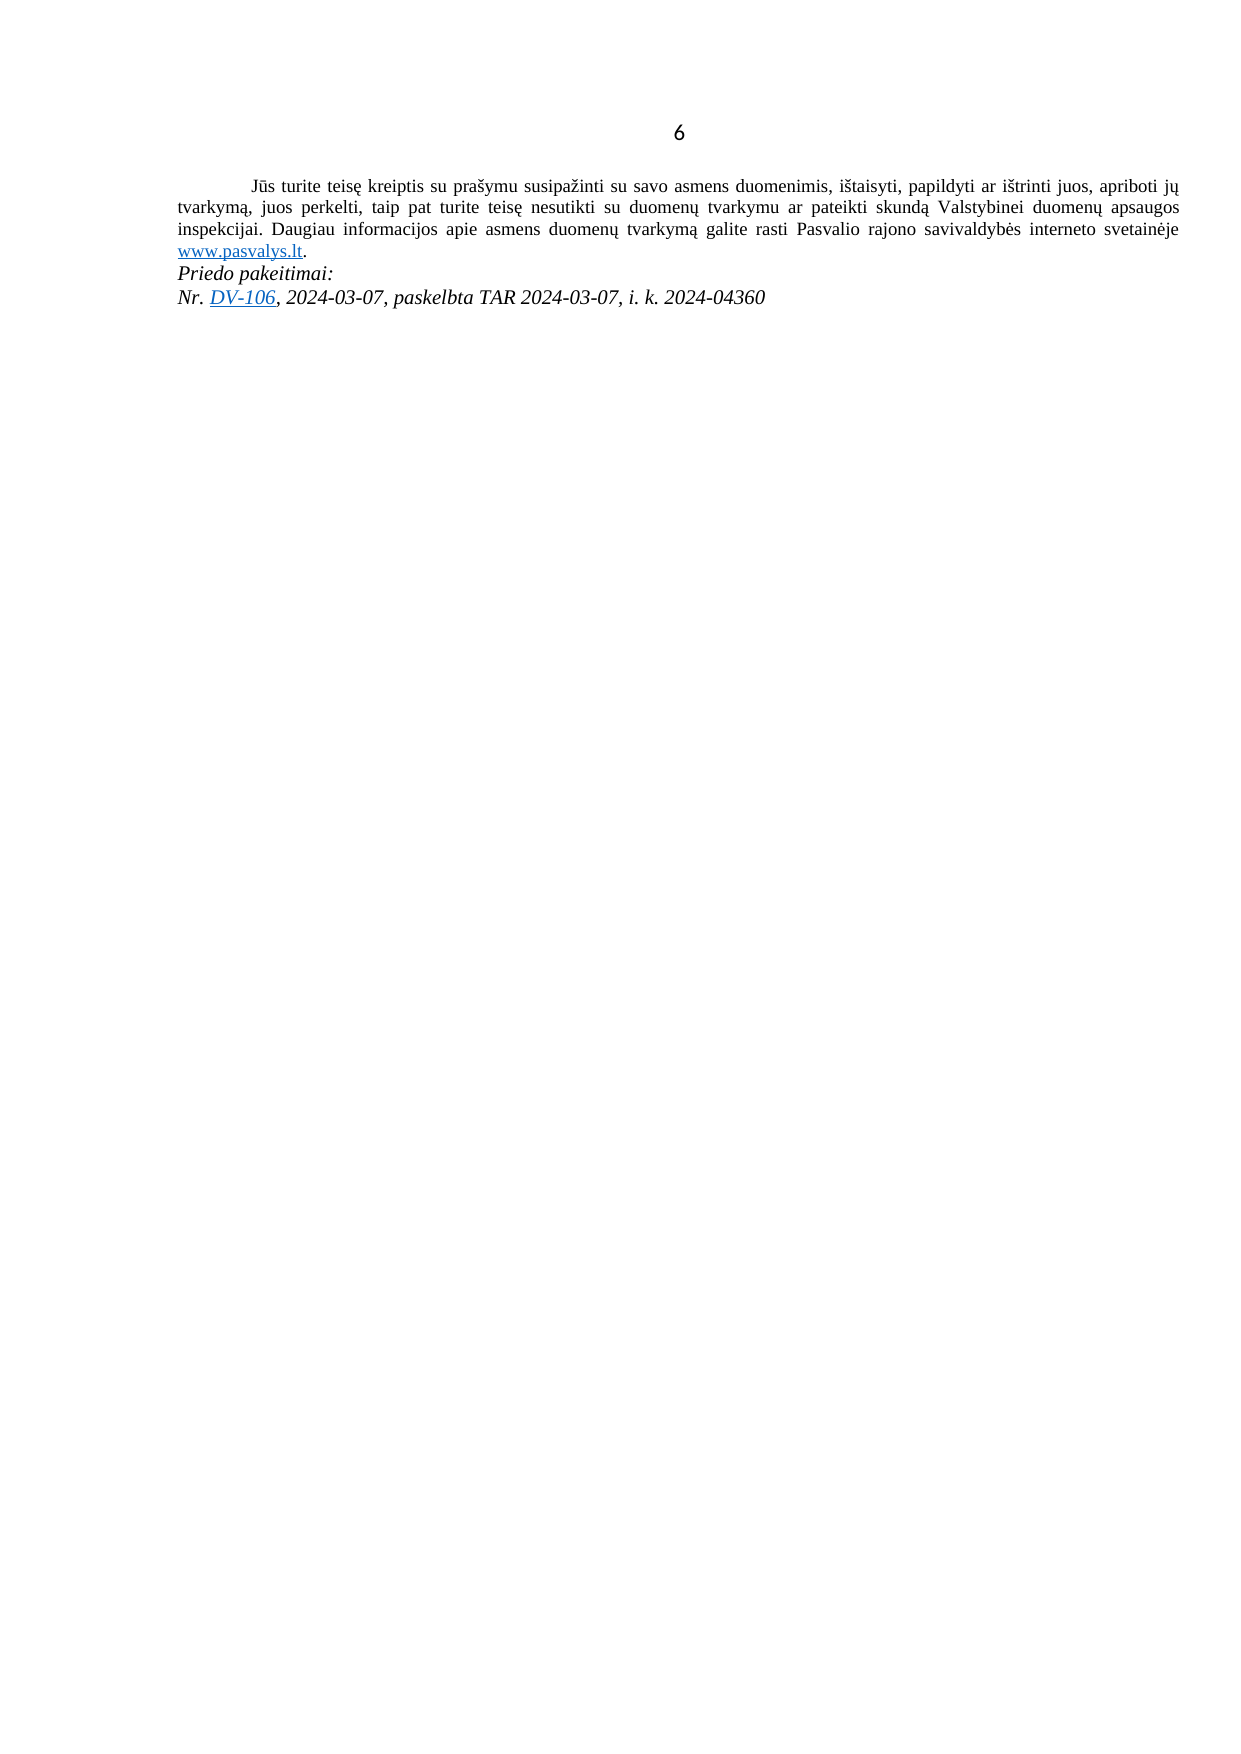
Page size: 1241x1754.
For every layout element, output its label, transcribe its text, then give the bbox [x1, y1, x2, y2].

text Priedo pakeitimai: [177, 261, 1181, 285]
text Jūs turite teisę kreiptis su prašymu susipažinti su savo asmens duomenimis, ištaisyti, papildyti ar ištrinti juos, apriboti jų tvarkymą, juos perkelti, taip pat turite teisę nesutikti su duomenų tvarkymu ar pateikti skundą Valstybinei duomenų apsaugos inspekcijai. Daugiau informacijos apie asmens duomenų tvarkymą galite rasti Pasvalio rajono savivaldybės interneto svetainėje www.pasvalys.lt. [177, 175, 1181, 261]
text Nr. DV-106, 2024-03-07, paskelbta TAR 2024-03-07, i. k. 2024-04360 [177, 285, 1181, 309]
